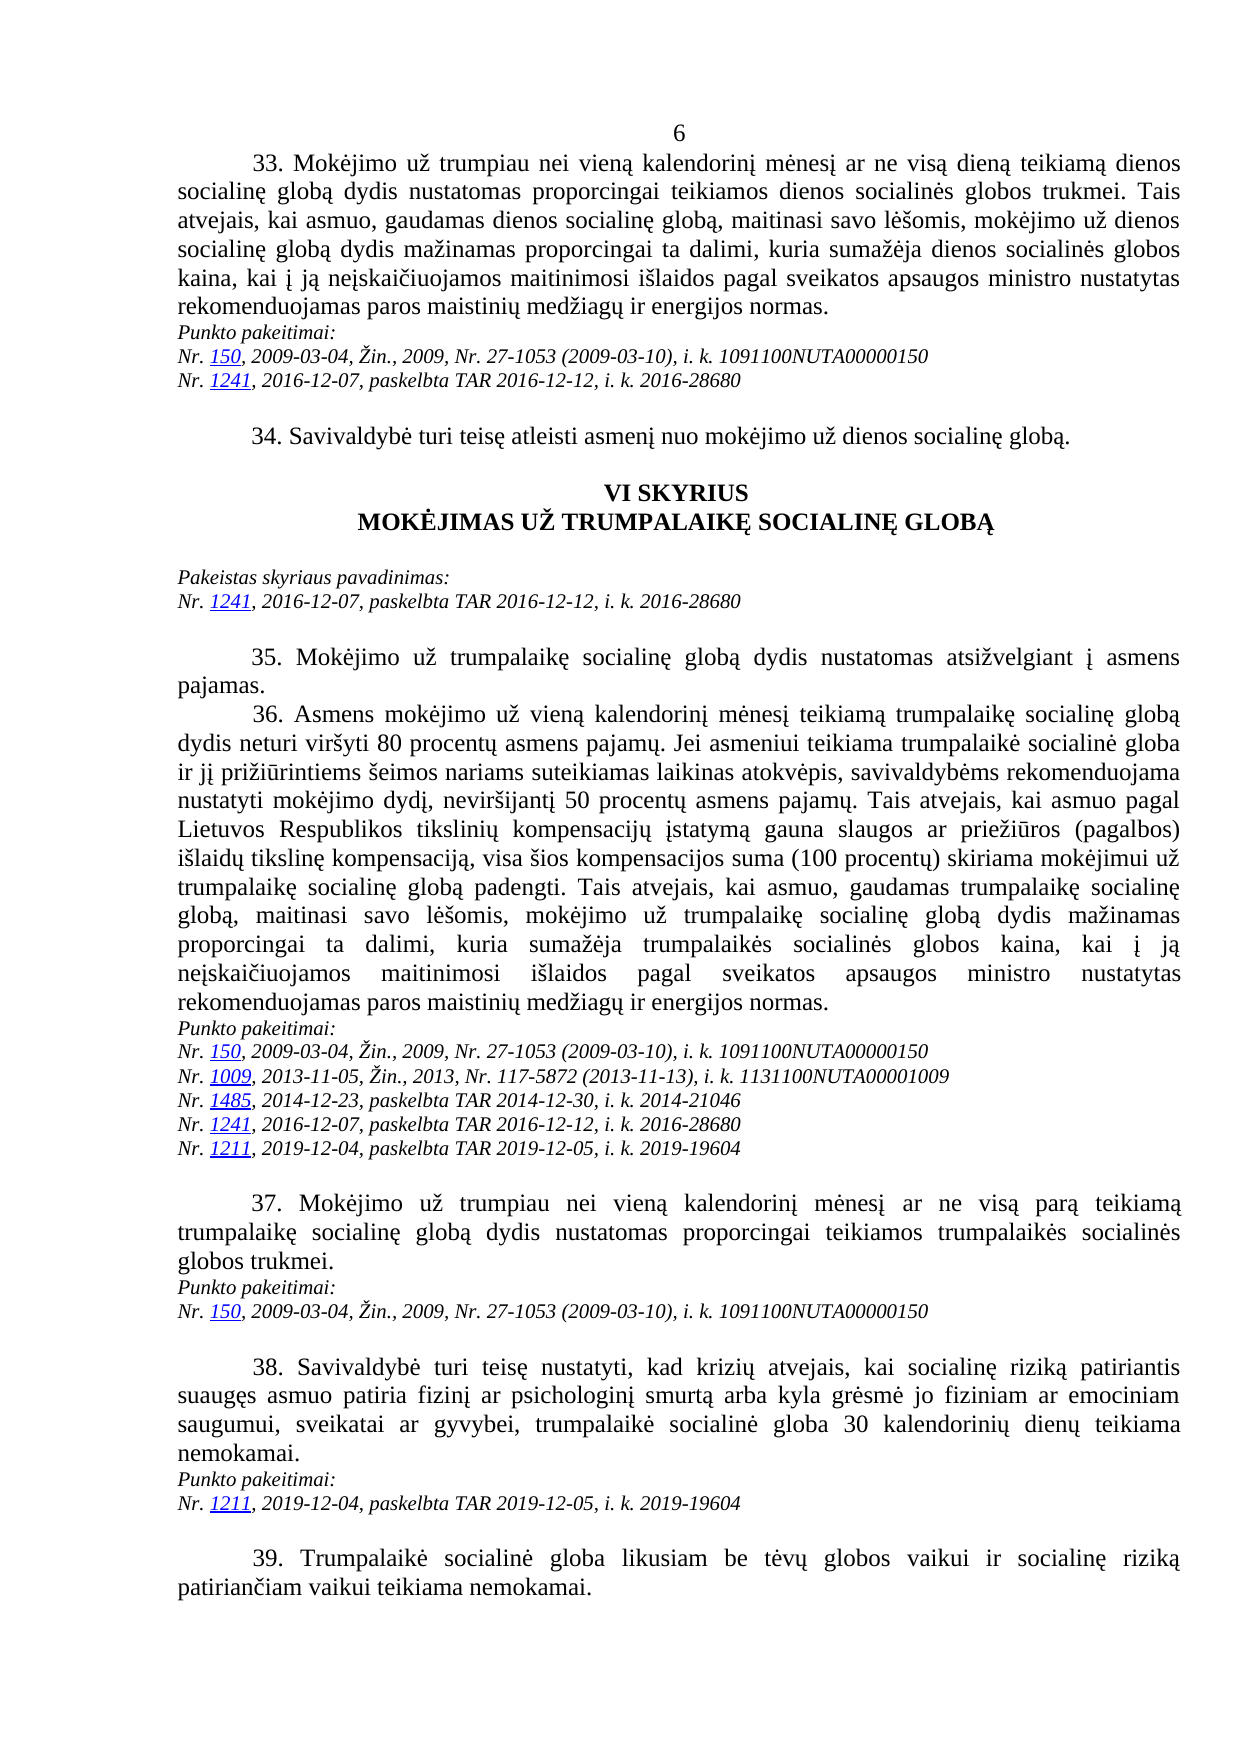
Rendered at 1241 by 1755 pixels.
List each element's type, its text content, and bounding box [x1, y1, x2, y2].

text 38. Savivaldybė turi teisę nustatyti, kad krizių atvejais, kai socialinę riziką patiriantis suaugęs asmuo patiria fizinį ar psichologinį smurtą arba kyla grėsmė jo fiziniam ar emociniam saugumui, sveikatai ar gyvybei, trumpalaikė socialinė globa 30 kalendorinių dienų teikiama nemokamai. [177, 1352, 1181, 1467]
text Nr. 1241, 2016-12-07, paskelbta TAR 2016-12-12, i. k. 2016-28680 [177, 1112, 1181, 1136]
text Punkto pakeitimai: [177, 320, 1181, 344]
text Nr. 1485, 2014-12-23, paskelbta TAR 2014-12-30, i. k. 2014-21046 [177, 1088, 1181, 1112]
text Nr. 1241, 2016-12-07, paskelbta TAR 2016-12-12, i. k. 2016-28680 [177, 589, 1181, 613]
text Punkto pakeitimai: [177, 1015, 1181, 1039]
text 33. Mokėjimo už trumpiau nei vieną kalendorinį mėnesį ar ne visą dieną teikiamą dienos socialinę globą dydis nustatomas proporcingai teikiamos dienos socialinės globos trukmei. Tais atvejais, kai asmuo, gaudamas dienos socialinę globą, maitinasi savo lėšomis, mokėjimo už dienos socialinę globą dydis mažinamas proporcingai ta dalimi, kuria sumažėja dienos socialinės globos kaina, kai į ją neįskaičiuojamos maitinimosi išlaidos pagal sveikatos apsaugos ministro nustatytas rekomenduojamas paros maistinių medžiagų ir energijos normas. [177, 148, 1181, 320]
text Nr. 150, 2009-03-04, Žin., 2009, Nr. 27-1053 (2009-03-10), i. k. 1091100NUTA00000150 [177, 1299, 1181, 1323]
text Pakeistas skyriaus pavadinimas: [177, 565, 1181, 589]
text Nr. 1241, 2016-12-07, paskelbta TAR 2016-12-12, i. k. 2016-28680 [177, 368, 1181, 392]
text 36. Asmens mokėjimo už vieną kalendorinį mėnesį teikiamą trumpalaikę socialinę globą dydis neturi viršyti 80 procentų asmens pajamų. Jei asmeniui teikiama trumpalaikė socialinė globa ir jį prižiūrintiems šeimos nariams suteikiamas laikinas atokvėpis, savivaldybėms rekomenduojama nustatyti mokėjimo dydį, neviršijantį 50 procentų asmens pajamų. Tais atvejais, kai asmuo pagal Lietuvos Respublikos tikslinių kompensacijų įstatymą gauna slaugos ar priežiūros (pagalbos) išlaidų tikslinę kompensaciją, visa šios kompensacijos suma (100 procentų) skiriama mokėjimui už trumpalaikę socialinę globą padengti. Tais atvejais, kai asmuo, gaudamas trumpalaikę socialinę globą, maitinasi savo lėšomis, mokėjimo už trumpalaikę socialinę globą dydis mažinamas proporcingai ta dalimi, kuria sumažėja trumpalaikės socialinės globos kaina, kai į ją neįskaičiuojamos maitinimosi išlaidos pagal sveikatos apsaugos ministro nustatytas rekomenduojamas paros maistinių medžiagų ir energijos normas. [177, 699, 1181, 1015]
text Nr. 1211, 2019-12-04, paskelbta TAR 2019-12-05, i. k. 2019-19604 [177, 1491, 1181, 1515]
text Punkto pakeitimai: [177, 1467, 1181, 1491]
text 39. Trumpalaikė socialinė globa likusiam be tėvų globos vaikui ir socialinę riziką patiriančiam vaikui teikiama nemokamai. [177, 1543, 1181, 1601]
text 37. Mokėjimo už trumpiau nei vieną kalendorinį mėnesį ar ne visą parą teikiamą trumpalaikę socialinę globą dydis nustatomas proporcingai teikiamos trumpalaikės socialinės globos trukmei. [177, 1188, 1181, 1275]
text 34. Savivaldybė turi teisę atleisti asmenį nuo mokėjimo už dienos socialinę globą. [177, 421, 1181, 450]
text Nr. 1009, 2013-11-05, Žin., 2013, Nr. 117-5872 (2013-11-13), i. k. 1131100NUTA00001009 [177, 1063, 1181, 1088]
text Punkto pakeitimai: [177, 1275, 1181, 1299]
text 35. Mokėjimo už trumpalaikę socialinę globą dydis nustatomas atsižvelgiant į asmens pajamas. [177, 642, 1181, 699]
text Nr. 150, 2009-03-04, Žin., 2009, Nr. 27-1053 (2009-03-10), i. k. 1091100NUTA00000150 [177, 1039, 1181, 1063]
text Nr. 1211, 2019-12-04, paskelbta TAR 2019-12-05, i. k. 2019-19604 [177, 1136, 1181, 1160]
text VI SKYRIUS MOKĖJIMAS UŽ TRUMPALAIKĘ SOCIALINĘ GLOBĄ [177, 478, 1181, 536]
text Nr. 150, 2009-03-04, Žin., 2009, Nr. 27-1053 (2009-03-10), i. k. 1091100NUTA00000150 [177, 344, 1181, 368]
